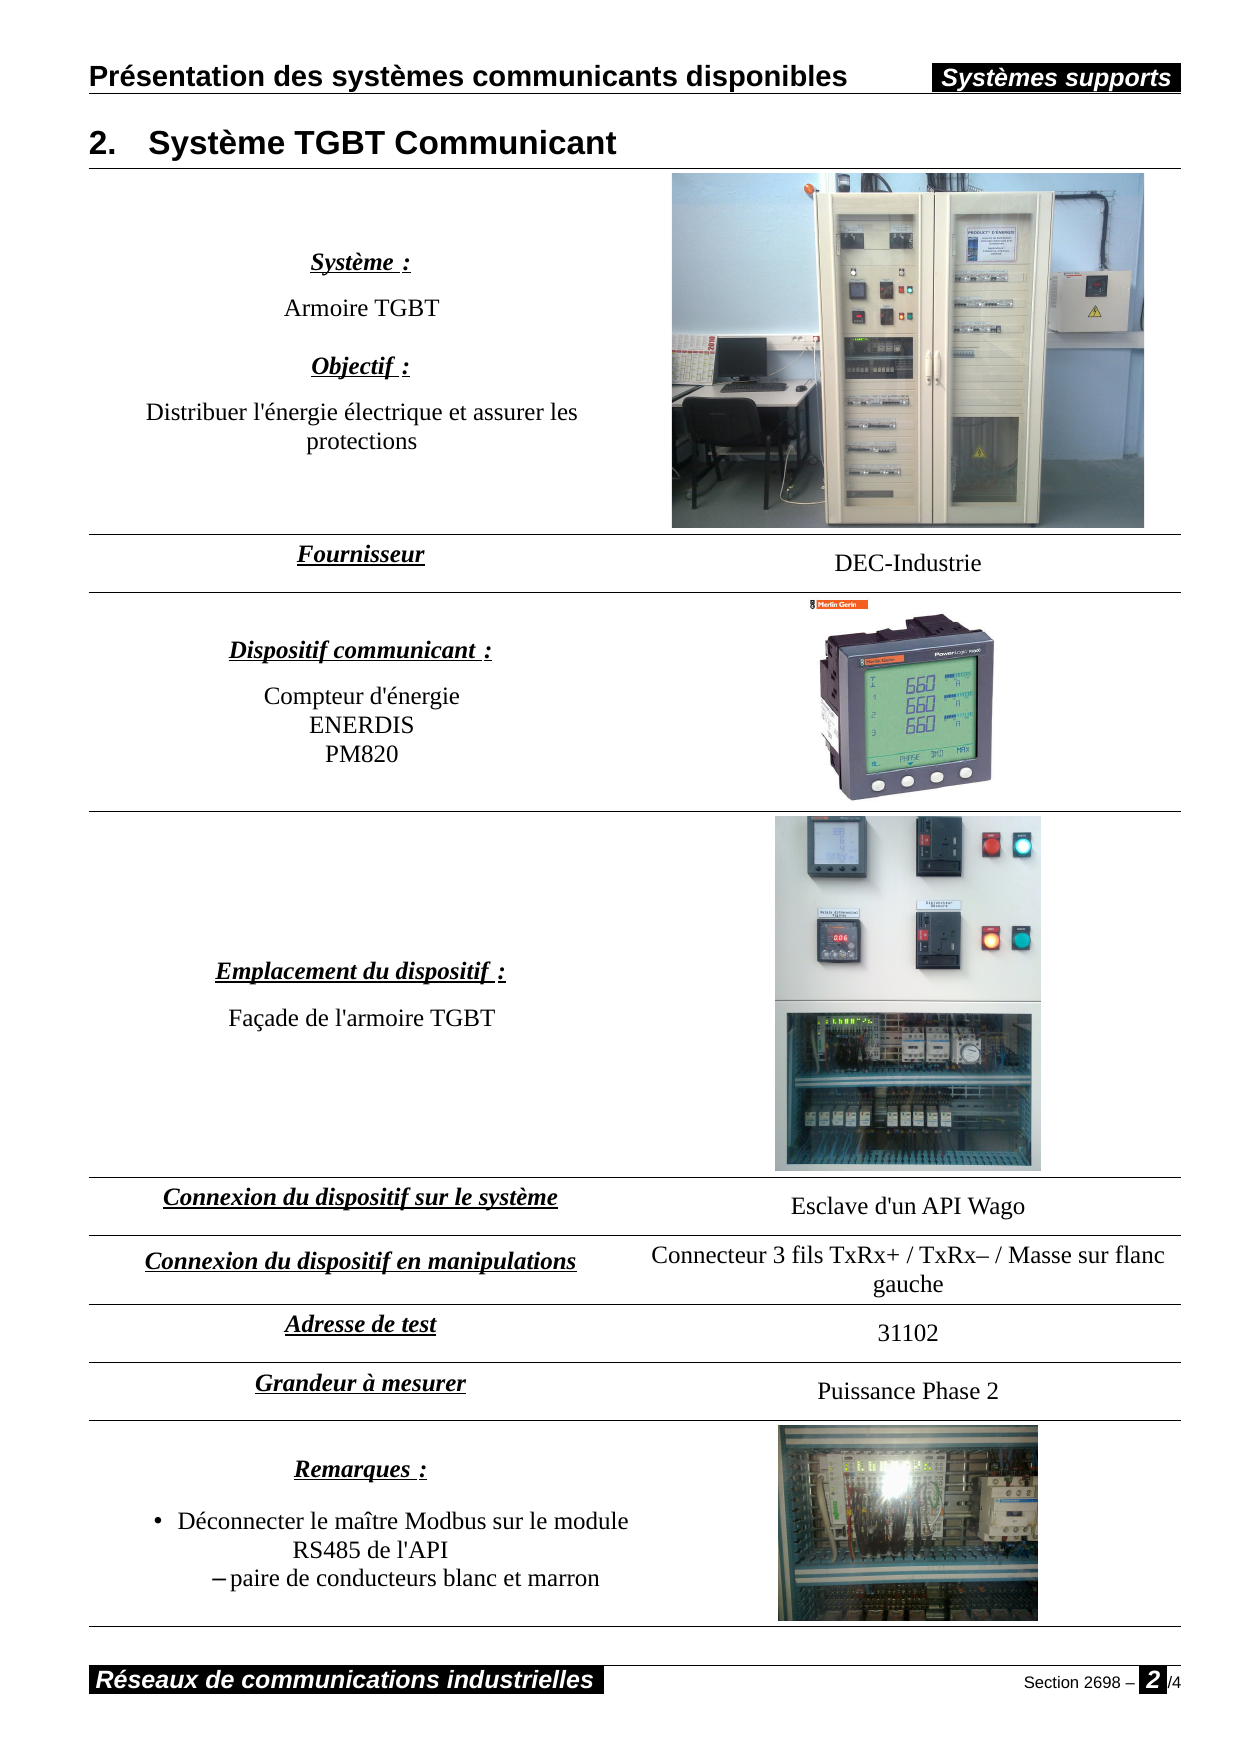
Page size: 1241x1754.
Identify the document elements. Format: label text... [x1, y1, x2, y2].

table_cell Puissance Phase 2 [635, 1363, 1181, 1420]
picture [775, 816, 1041, 1171]
table_cell DEC-Industrie [635, 535, 1181, 592]
table_cell Connexion du dispositif sur le système [89, 1178, 635, 1235]
table_cell Connecteur 3 fils TxRx+ / TxRx– / Masse sur flanc gauche [635, 1236, 1181, 1304]
table_cell Dispositif communicant : Compteur d'énergie ENERDIS PM820 [89, 593, 635, 811]
table_cell Connexion du dispositif en manipulations [89, 1236, 635, 1304]
picture [778, 1425, 1038, 1621]
table_cell 31102 [635, 1305, 1181, 1362]
table_cell [635, 1421, 1181, 1626]
table_cell Grandeur à mesurer [89, 1363, 635, 1420]
table_cell Adresse de test [89, 1305, 635, 1362]
table_cell Fournisseur [89, 535, 635, 592]
picture [807, 597, 1009, 805]
picture [671, 173, 1145, 528]
table_cell [635, 812, 1181, 1177]
table_header [635, 169, 1181, 534]
table_cell [635, 593, 1181, 811]
table_header Système : Armoire TGBT Objectif : Distribuer l'énergie électrique et assurer les protections [89, 169, 635, 534]
table_cell Remarques : Déconnecter le maître Modbus sur le module RS485 de l'API paire de conducteurs blanc et marron [89, 1421, 635, 1626]
table_cell Esclave d'un API Wago [635, 1178, 1181, 1235]
subtitle Système TGBT Communicant [88, 123, 1181, 162]
table_cell Emplacement du dispositif : Façade de l'armoire TGBT [89, 812, 635, 1177]
